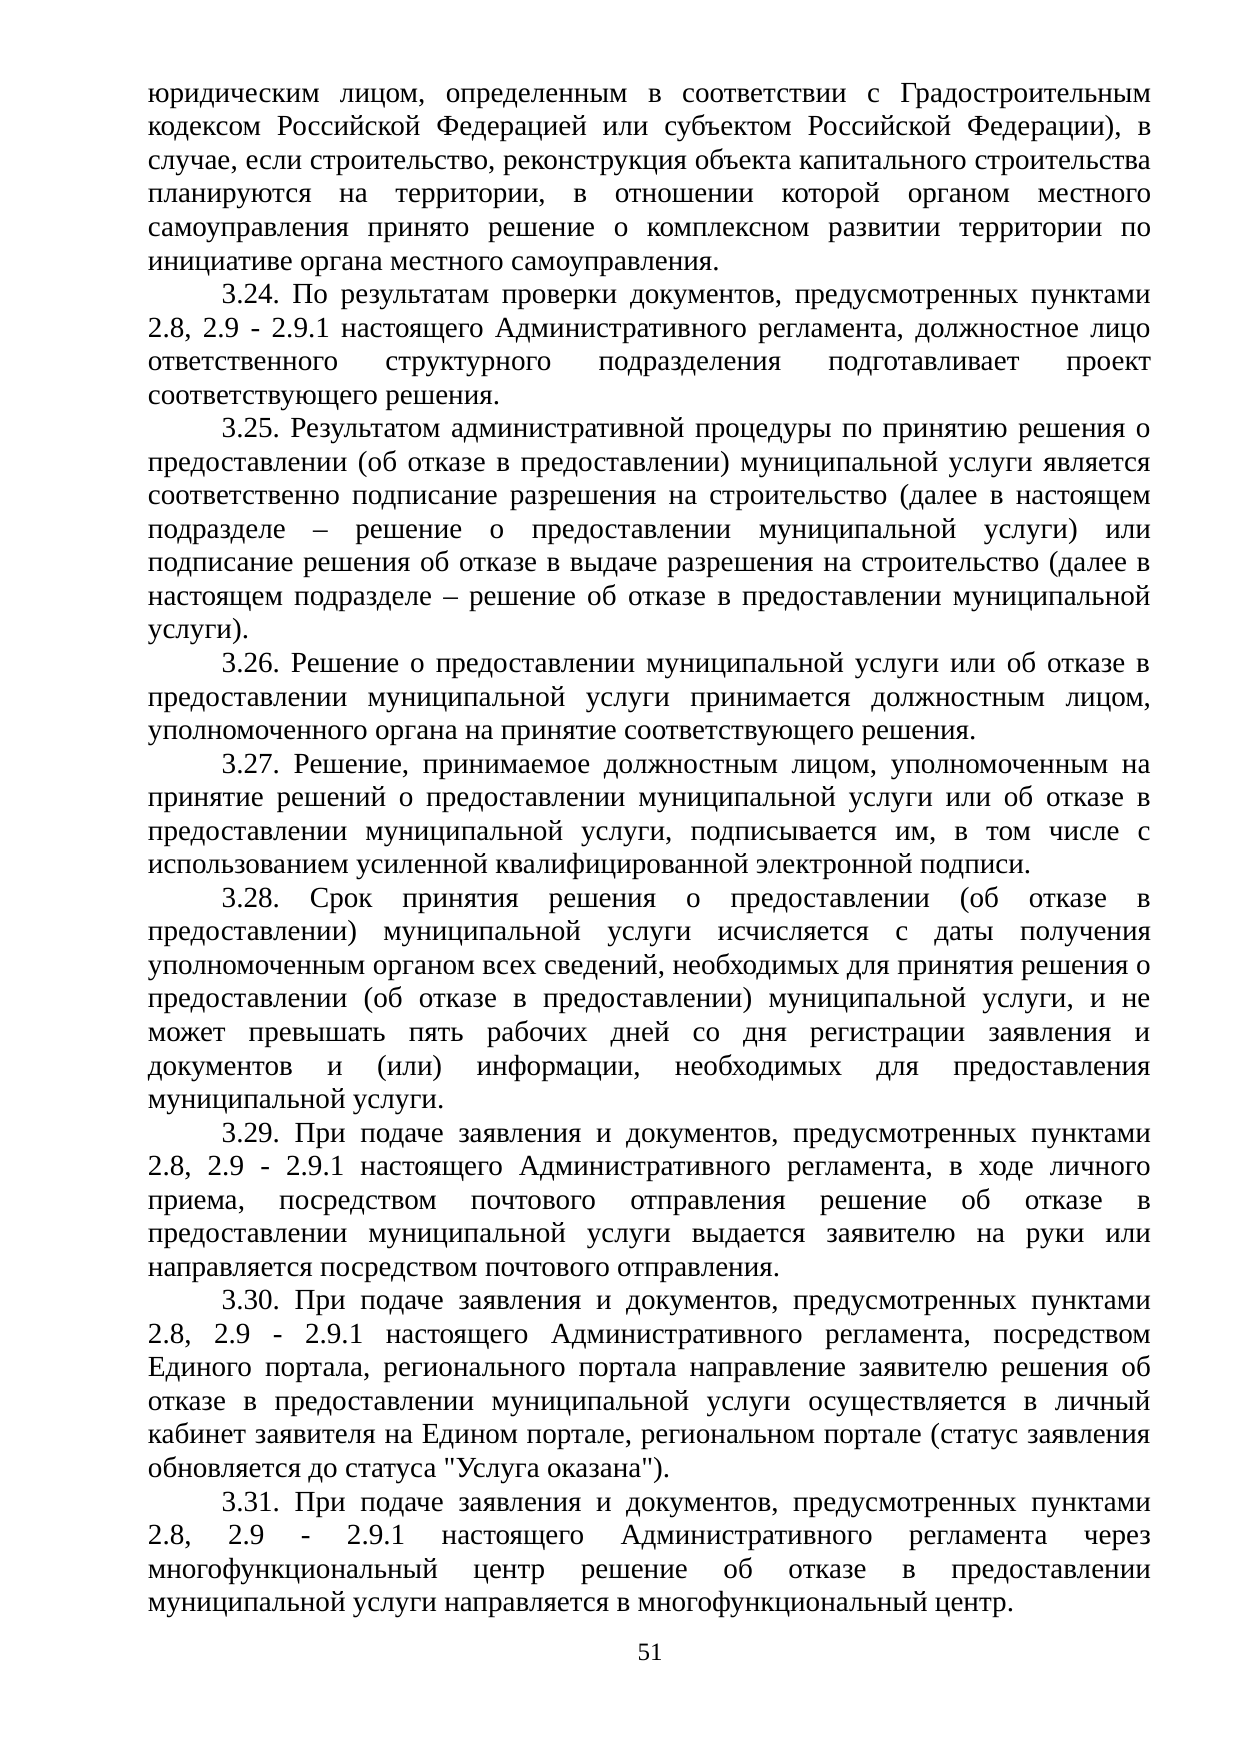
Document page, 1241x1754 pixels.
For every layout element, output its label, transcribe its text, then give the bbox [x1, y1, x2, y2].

text 3.24. По результатам проверки документов, предусмотренных пунктами 2.8, 2.9 - 2.9.1 настоящего Административного регламента, должностное лицо ответственного структурного подразделения подготавливает проект соответствующего решения. [148, 276, 1152, 410]
text 3.30. При подаче заявления и документов, предусмотренных пунктами 2.8, 2.9 - 2.9.1 настоящего Административного регламента, посредством Единого портала, регионального портала направление заявителю решения об отказе в предоставлении муниципальной услуги осуществляется в личный кабинет заявителя на Едином портале, региональном портале (статус заявления обновляется до статуса "Услуга оказана"). [148, 1282, 1152, 1484]
text 3.29. При подаче заявления и документов, предусмотренных пунктами 2.8, 2.9 - 2.9.1 настоящего Административного регламента, в ходе личного приема, посредством почтового отправления решение об отказе в предоставлении муниципальной услуги выдается заявителю на руки или направляется посредством почтового отправления. [148, 1115, 1152, 1282]
text 3.28. Срок принятия решения о предоставлении (об отказе в предоставлении) муниципальной услуги исчисляется с даты получения уполномоченным органом всех сведений, необходимых для принятия решения о предоставлении (об отказе в предоставлении) муниципальной услуги, и не может превышать пять рабочих дней со дня регистрации заявления и документов и (или) информации, необходимых для предоставления муниципальной услуги. [148, 880, 1152, 1115]
text юридическим лицом, определенным в соответствии с Градостроительным кодексом Российской Федерацией или субъектом Российской Федерации), в случае, если строительство, реконструкция объекта капитального строительства планируются на территории, в отношении которой органом местного самоуправления принято решение о комплексном развитии территории по инициативе органа местного самоуправления. [148, 75, 1152, 276]
text 3.27. Решение, принимаемое должностным лицом, уполномоченным на принятие решений о предоставлении муниципальной услуги или об отказе в предоставлении муниципальной услуги, подписывается им, в том числе с использованием усиленной квалифицированной электронной подписи. [148, 746, 1152, 880]
text 3.25. Результатом административной процедуры по принятию решения о предоставлении (об отказе в предоставлении) муниципальной услуги является соответственно подписание разрешения на строительство (далее в настоящем подразделе – решение о предоставлении муниципальной услуги) или подписание решения об отказе в выдаче разрешения на строительство (далее в настоящем подразделе – решение об отказе в предоставлении муниципальной услуги). [148, 410, 1152, 645]
text 3.26. Решение о предоставлении муниципальной услуги или об отказе в предоставлении муниципальной услуги принимается должностным лицом, уполномоченного органа на принятие соответствующего решения. [148, 645, 1152, 746]
text 3.31. При подаче заявления и документов, предусмотренных пунктами 2.8, 2.9 - 2.9.1 настоящего Административного регламента через многофункциональный центр решение об отказе в предоставлении муниципальной услуги направляется в многофункциональный центр. [148, 1484, 1152, 1618]
